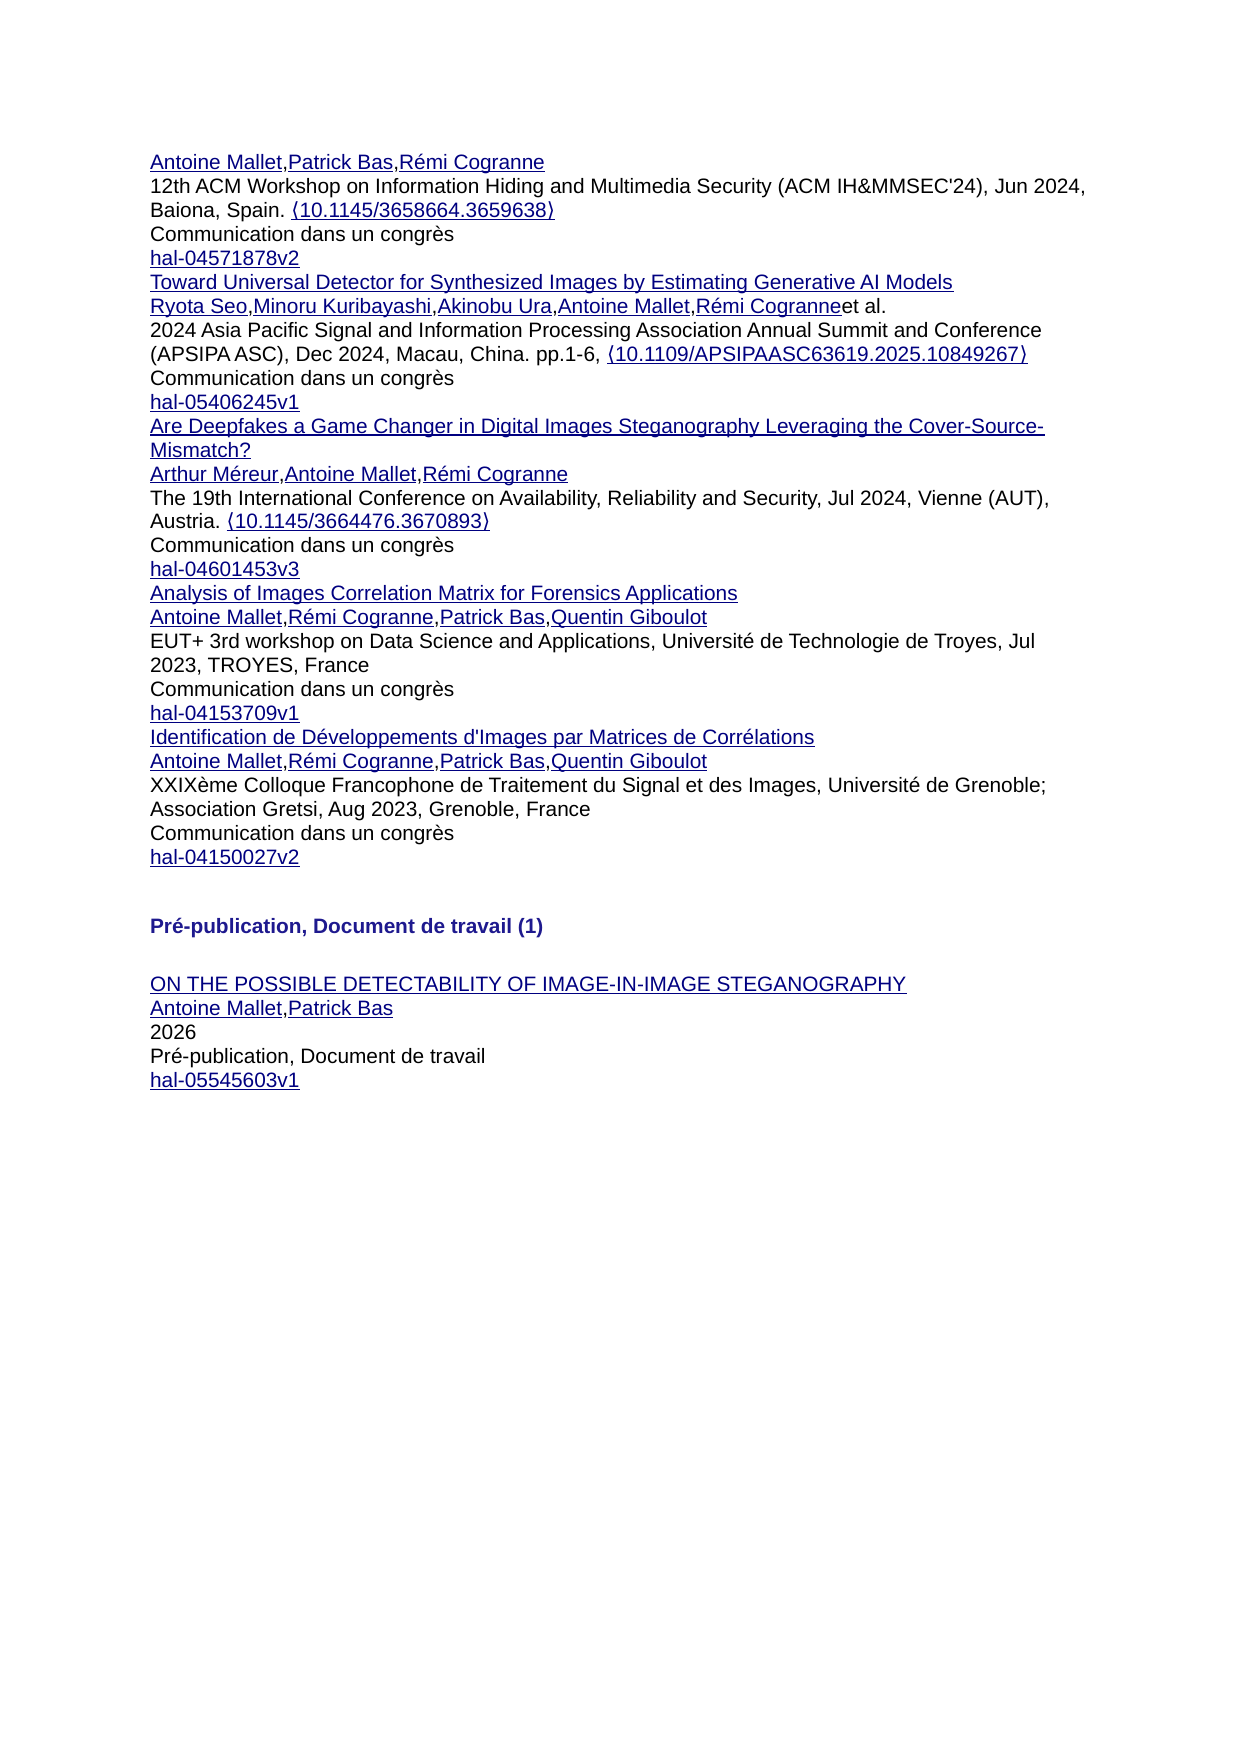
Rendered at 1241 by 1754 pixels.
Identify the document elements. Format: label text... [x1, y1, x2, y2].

table_cell Toward Universal Detector for Synthesized Images by Estimating Generative AI Models Ryota Seo,Minoru Kuribayashi,Akinobu Ura,Antoine Mallet,Rémi Cogranneet al. 2024 Asia Pacific Signal and Information Processing Association Annual Summit and Conference (APSIPA ASC), Dec 2024, Macau, China. pp.1-6, ⟨10.1109/APSIPAASC63619.2025.10849267⟩ Communication dans un congrès hal-05406245v1 [150, 270, 1090, 413]
table_cell Antoine Mallet,Patrick Bas,Rémi Cogranne 12th ACM Workshop on Information Hiding and Multimedia Security (ACM IH&MMSEC'24), Jun 2024, Baiona, Spain. ⟨10.1145/3658664.3659638⟩ Communication dans un congrès hal-04571878v2 [150, 150, 1090, 270]
table_cell Are Deepfakes a Game Changer in Digital Images Steganography Leveraging the Cover-Source-Mismatch? Arthur Méreur,Antoine Mallet,Rémi Cogranne The 19th International Conference on Availability, Reliability and Security, Jul 2024, Vienne (AUT), Austria. ⟨10.1145/3664476.3670893⟩ Communication dans un congrès hal-04601453v3 [150, 414, 1090, 581]
table_cell Identification de Développements d'Images par Matrices de Corrélations Antoine Mallet,Rémi Cogranne,Patrick Bas,Quentin Giboulot XXIXème Colloque Francophone de Traitement du Signal et des Images, Université de Grenoble; Association Gretsi, Aug 2023, Grenoble, France Communication dans un congrès hal-04150027v2 [150, 725, 1090, 869]
table_header ON THE POSSIBLE DETECTABILITY OF IMAGE-IN-IMAGE STEGANOGRAPHY Antoine Mallet,Patrick Bas 2026 Pré-publication, Document de travail hal-05545603v1 [150, 972, 1090, 1092]
table_cell Analysis of Images Correlation Matrix for Forensics Applications Antoine Mallet,Rémi Cogranne,Patrick Bas,Quentin Giboulot EUT+ 3rd workshop on Data Science and Applications, Université de Technologie de Troyes, Jul 2023, TROYES, France Communication dans un congrès hal-04153709v1 [150, 581, 1090, 725]
subtitle Pré-publication, Document de travail (1) [150, 913, 1090, 937]
